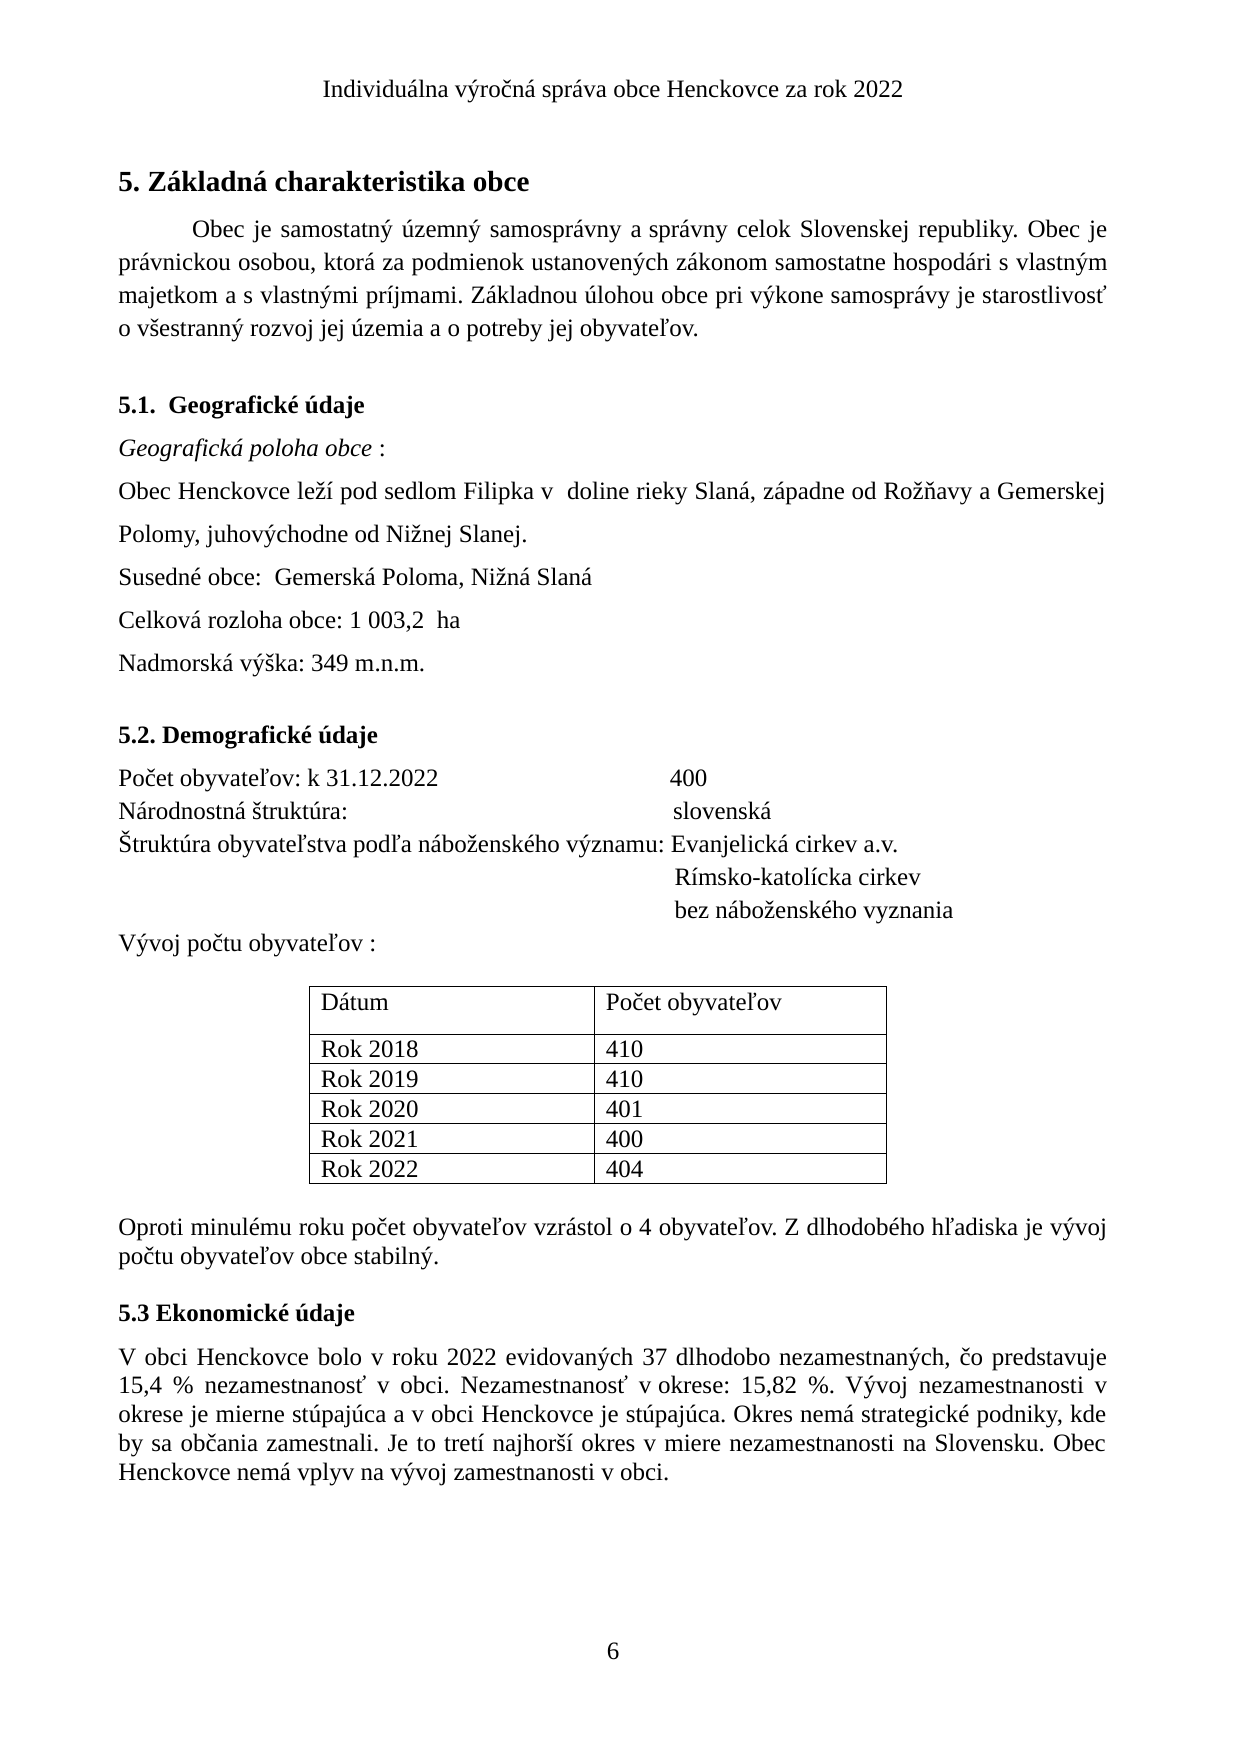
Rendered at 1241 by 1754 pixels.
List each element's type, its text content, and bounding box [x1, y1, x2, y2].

text 5. Základná charakteristika obce [118, 164, 1107, 198]
text Rímsko-katolícka cirkev [118, 862, 1107, 891]
text Štruktúra obyvateľstva podľa náboženského významu: Evanjelická cirkev a.v. [118, 829, 1107, 858]
table_cell 400 [595, 1124, 886, 1153]
text Vývoj počtu obyvateľov : [118, 928, 1107, 957]
table_cell 404 [595, 1154, 886, 1182]
table_cell Rok 2018 [310, 1035, 594, 1063]
table_header Dátum [310, 987, 594, 1033]
text Obec Henckovce leží pod sedlom Filipka v doline rieky Slaná, západne od Rožňavy a Gemerskej Polomy, juhovýchodne od Nižnej Slanej. [118, 476, 1107, 548]
text bez náboženského vyznania [118, 896, 1107, 924]
text Celková rozloha obce: 1 003,2 ha [118, 605, 1107, 634]
table_cell Rok 2022 [310, 1154, 594, 1182]
text Oproti minulému roku počet obyvateľov vzrástol o 4 obyvateľov. Z dlhodobého hľadiska je vývoj počtu obyvateľov obce stabilný. [118, 1212, 1107, 1270]
text 5.1. Geografické údaje [118, 390, 1107, 418]
text Národnostná štruktúra: slovenská [118, 796, 1107, 825]
text V obci Henckovce bolo v roku 2022 evidovaných 37 dlhodobo nezamestnaných, čo predstavuje 15,4 % nezamestnanosť v obci. Nezamestnanosť v okrese: 15,82 %. Vývoj nezamestnanosti v okrese je mierne stúpajúca a v obci Henckovce je stúpajúca. Okres nemá strategické podniky, kde by sa občania zamestnali. Je to tretí najhorší okres v miere nezamestnanosti na Slovensku. Obec Henckovce nemá vplyv na vývoj zamestnanosti v obci. [118, 1342, 1107, 1485]
table_cell Rok 2020 [310, 1094, 594, 1123]
text Susedné obce: Gemerská Poloma, Nižná Slaná [118, 562, 1107, 591]
text Počet obyvateľov: k 31.12.2022 400 [118, 763, 1107, 792]
table_cell Rok 2019 [310, 1064, 594, 1093]
table_cell 410 [595, 1035, 886, 1063]
table_cell 410 [595, 1064, 886, 1093]
text 5.3 Ekonomické údaje [118, 1298, 1107, 1327]
table_header Počet obyvateľov [595, 987, 886, 1033]
text 5.2. Demografické údaje [118, 720, 1107, 749]
table_cell 401 [595, 1094, 886, 1123]
table_cell Rok 2021 [310, 1124, 594, 1153]
text Obec je samostatný územný samosprávny a správny celok Slovenskej republiky. Obec je právnickou osobou, ktorá za podmienok ustanovených zákonom samostatne hospodári s vlastným majetkom a s vlastnými príjmami. Základnou úlohou obce pri výkone samosprávy je starostlivosť o všestranný rozvoj jej územia a o potreby jej obyvateľov. [118, 214, 1107, 342]
text Geografická poloha obce : [118, 433, 1107, 462]
text Nadmorská výška: 349 m.n.m. [118, 648, 1107, 677]
